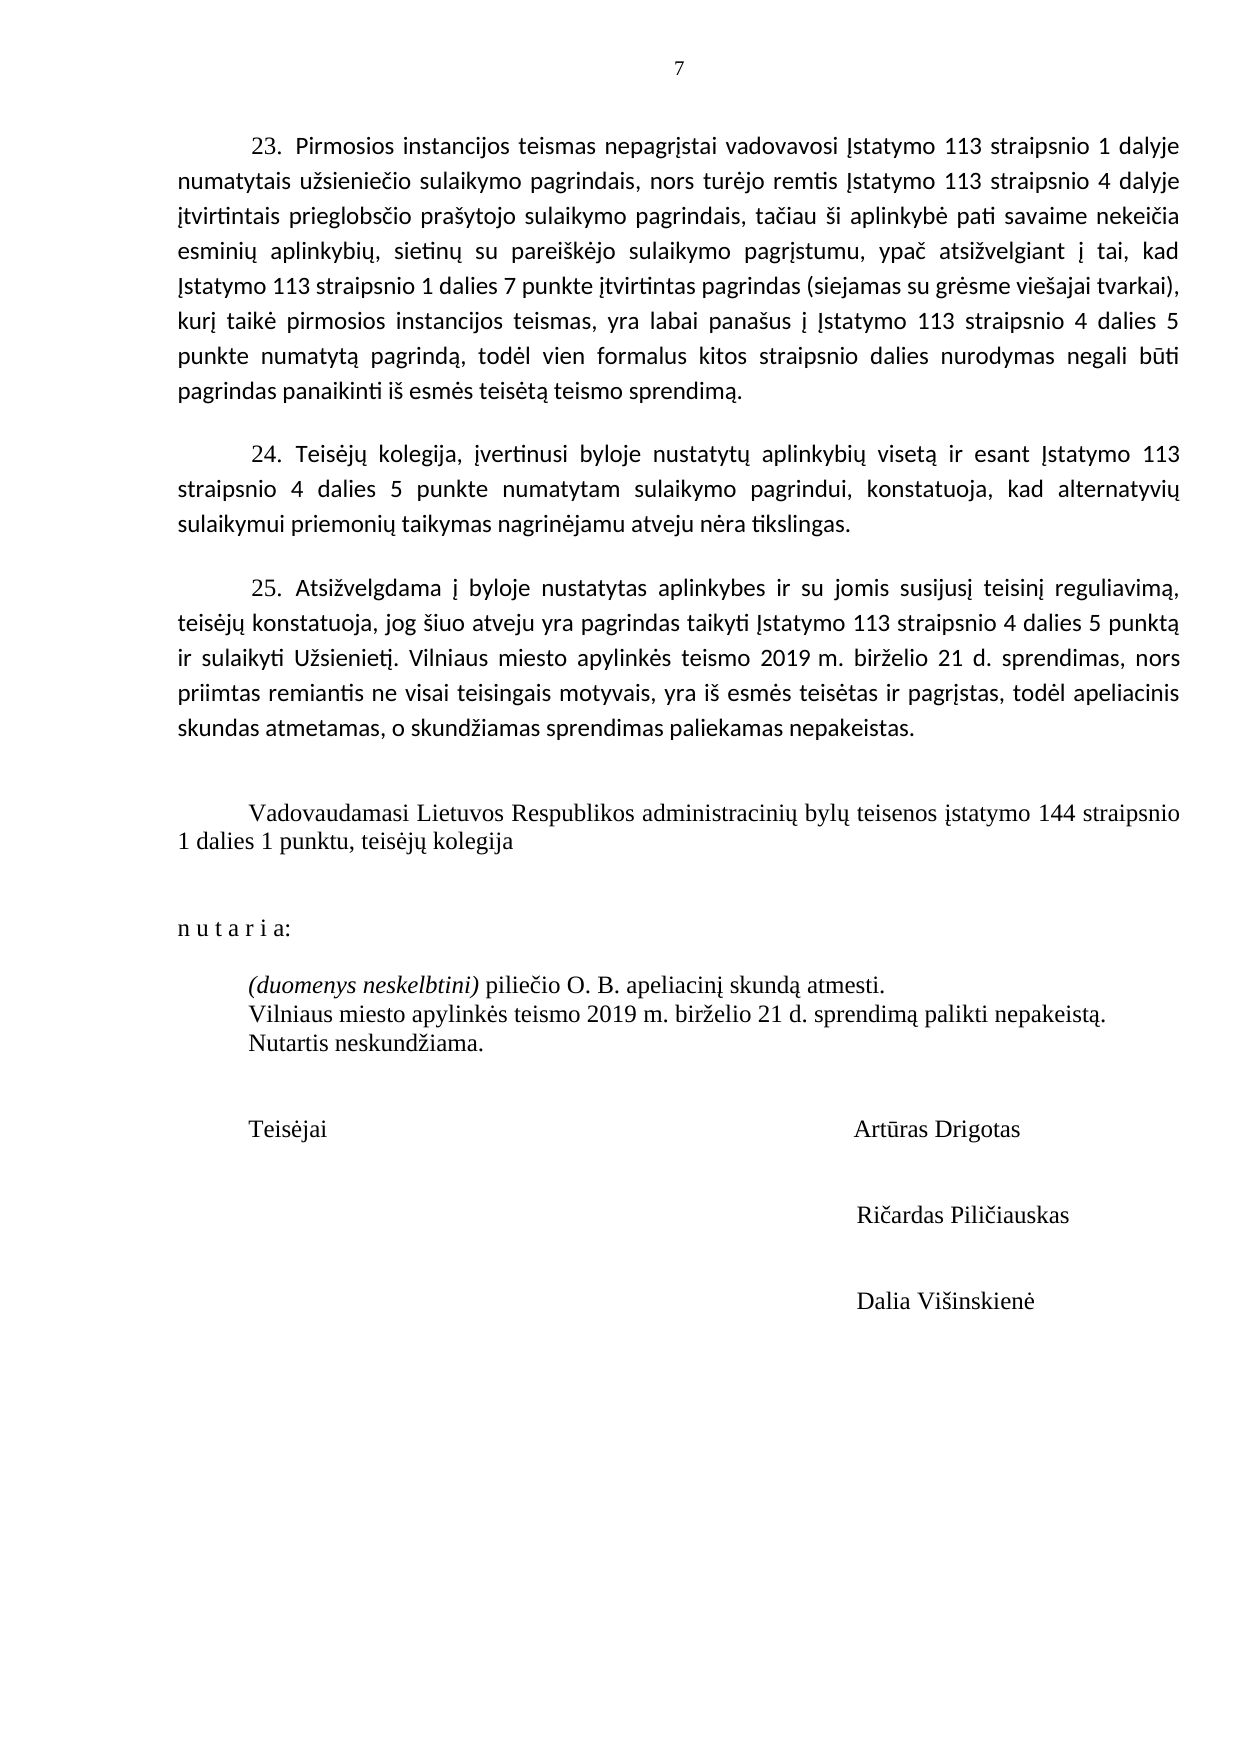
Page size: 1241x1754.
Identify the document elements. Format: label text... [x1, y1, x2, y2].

text Teisėjai Artūras Drigotas [177, 1114, 1181, 1143]
text Nutartis neskundžiama. [177, 1028, 1181, 1056]
text Dalia Višinskienė [177, 1286, 1181, 1315]
text (duomenys neskelbtini) piliečio O. B. apeliacinį skundą atmesti. [177, 970, 1181, 999]
text Vadovaudamasi Lietuvos Respublikos administracinių bylų teisenos įstatymo 144 straipsnio 1 dalies 1 punktu, teisėjų kolegija [177, 798, 1181, 855]
text Vilniaus miesto apylinkės teismo 2019 m. birželio 21 d. sprendimą palikti nepakeistą. [177, 999, 1181, 1028]
text 23. Pirmosios instancijos teismas nepagrįstai vadovavosi Įstatymo 113 straipsnio 1 dalyje numatytais užsieniečio sulaikymo pagrindais, nors turėjo remtis Įstatymo 113 straipsnio 4 dalyje įtvirtintais prieglobsčio prašytojo sulaikymo pagrindais, tačiau ši aplinkybė pati savaime nekeičia esminių aplinkybių, sietinų su pareiškėjo sulaikymo pagrįstumu, ypač atsižvelgiant į tai, kad Įstatymo 113 straipsnio 1 dalies 7 punkte įtvirtintas pagrindas (siejamas su grėsme viešajai tvarkai), kurį taikė pirmosios instancijos teismas, yra labai panašus į Įstatymo 113 straipsnio 4 dalies 5 punkte numatytą pagrindą, todėl vien formalus kitos straipsnio dalies nurodymas negali būti pagrindas panaikinti iš esmės teisėtą teismo sprendimą. [177, 130, 1181, 405]
text Ričardas Piličiauskas [177, 1200, 1181, 1229]
text 25. Atsižvelgdama į byloje nustatytas aplinkybes ir su jomis susijusį teisinį reguliavimą, teisėjų konstatuoja, jog šiuo atveju yra pagrindas taikyti Įstatymo 113 straipsnio 4 dalies 5 punktą ir sulaikyti Užsienietį. Vilniaus miesto apylinkės teismo 2019 m. birželio 21 d. sprendimas, nors priimtas remiantis ne visai teisingais motyvais, yra iš esmės teisėtas ir pagrįstas, todėl apeliacinis skundas atmetamas, o skundžiamas sprendimas paliekamas nepakeistas. [177, 572, 1181, 743]
text n u t a r i a: [177, 913, 1181, 941]
text 24. Teisėjų kolegija, įvertinusi byloje nustatytų aplinkybių visetą ir esant Įstatymo 113 straipsnio 4 dalies 5 punkte numatytam sulaikymo pagrindui, konstatuoja, kad alternatyvių sulaikymui priemonių taikymas nagrinėjamu atveju nėra tikslingas. [177, 439, 1181, 539]
